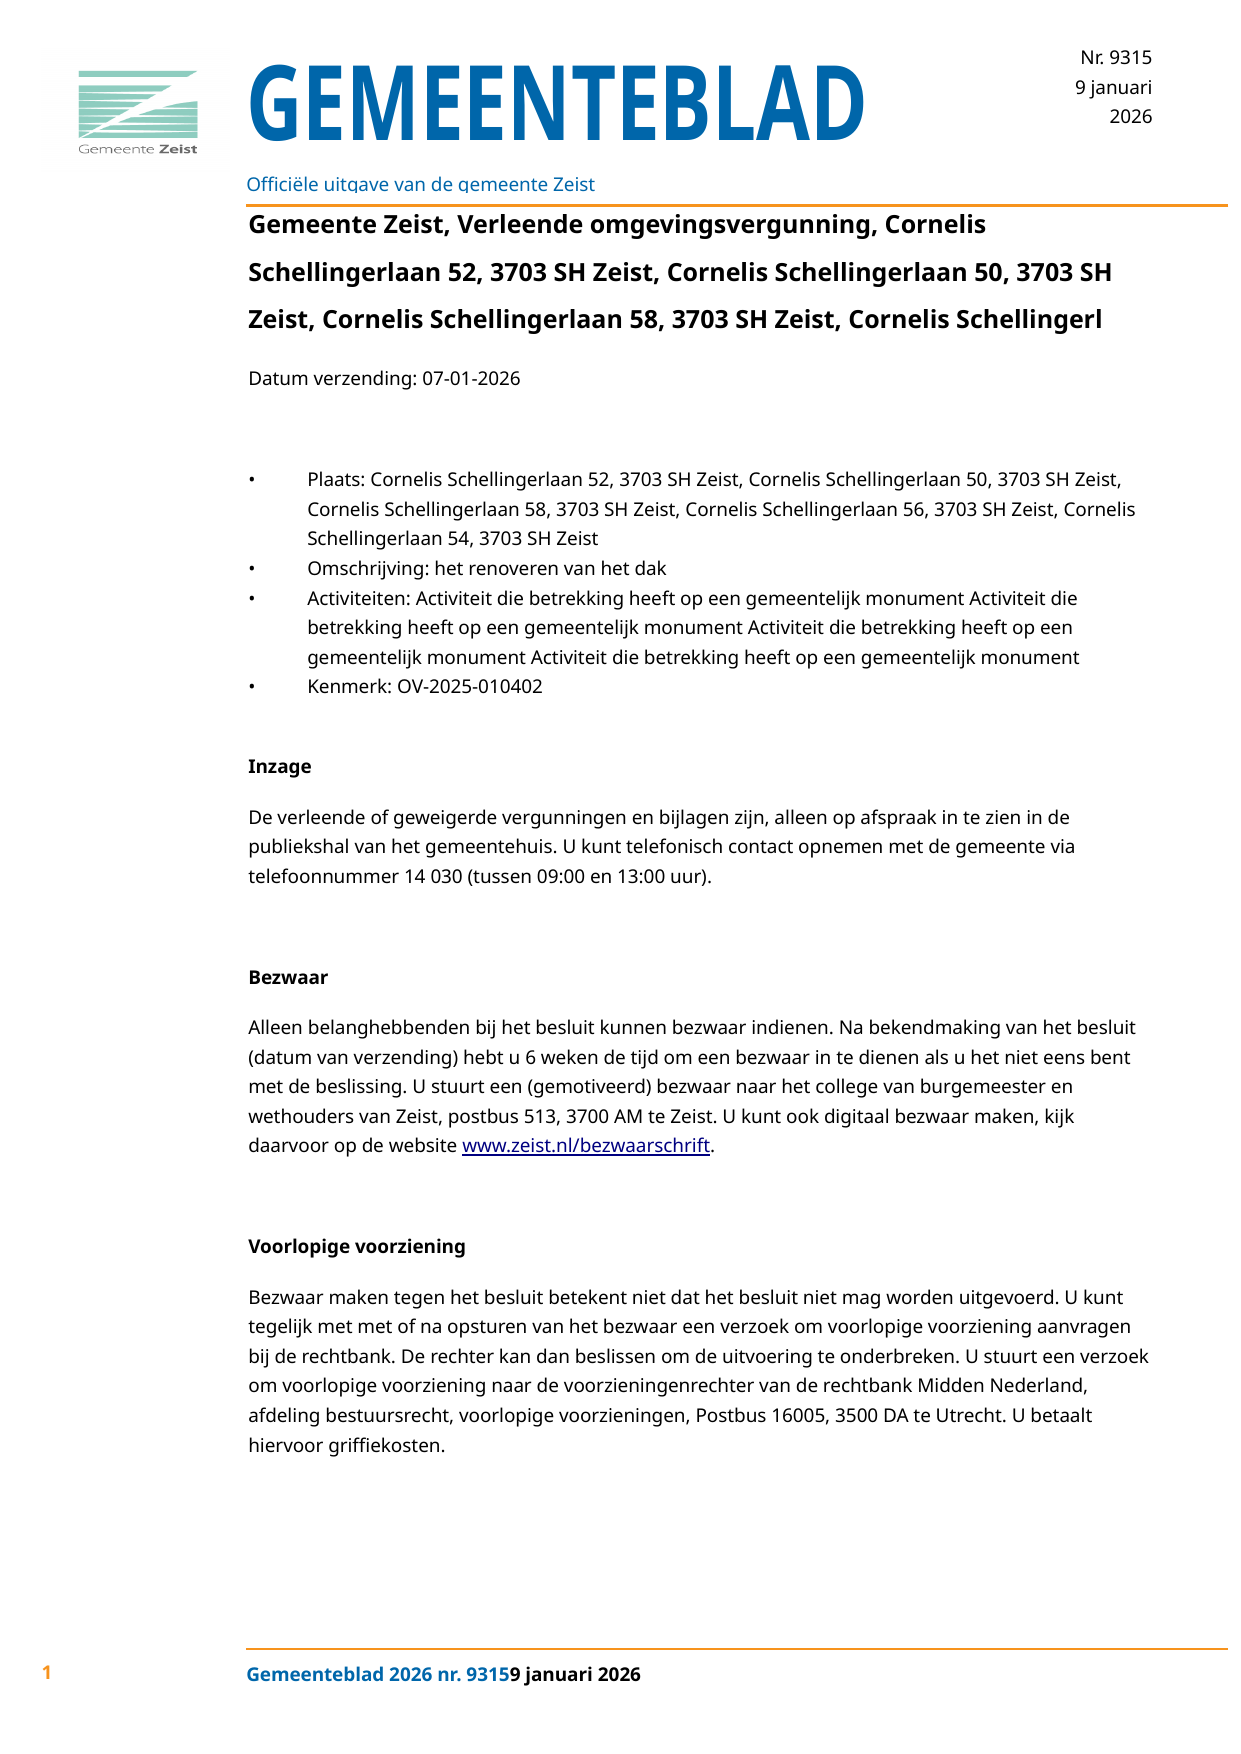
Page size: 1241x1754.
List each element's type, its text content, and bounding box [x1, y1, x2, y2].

text Bezwaar [248, 964, 1152, 989]
text De verleende of geweigerde vergunningen en bijlagen zijn, alleen op afspraak in te zien in de publiekshal van het gemeentehuis. U kunt telefonisch contact opnemen met de gemeente via telefoonnummer 14 030 (tussen 09:00 en 13:00 uur). [248, 804, 1152, 889]
list Kenmerk: OV-2025-010402 [248, 673, 1152, 699]
text Gemeente Zeist, Verleende omgevingsvergunning, Cornelis Schellingerlaan 52, 3703 SH Zeist, Cornelis Schellingerlaan 50, 3703 SH Zeist, Cornelis Schellingerlaan 58, 3703 SH Zeist, Cornelis Schellingerl [248, 207, 1152, 336]
picture [41, 47, 231, 172]
list Plaats: Cornelis Schellingerlaan 52, 3703 SH Zeist, Cornelis Schellingerlaan 50, 3703 SH Zeist, Cornelis Schellingerlaan 58, 3703 SH Zeist, Cornelis Schellingerlaan 56, 3703 SH Zeist, Cornelis Schellingerlaan 54, 3703 SH Zeist [248, 466, 1152, 551]
text Bezwaar maken tegen het besluit betekent niet dat het besluit niet mag worden uitgevoerd. U kunt tegelijk met met of na opsturen van het bezwaar een verzoek om voorlopige voorziening aanvragen bij de rechtbank. De rechter kan dan beslissen om de uitvoering te onderbreken. U stuurt een verzoek om voorlopige voorziening naar de voorzieningenrechter van de rechtbank Midden Nederland, afdeling bestuursrecht, voorlopige voorzieningen, Postbus 16005, 3500 DA te Utrecht. U betaalt hiervoor griffiekosten. [248, 1284, 1152, 1457]
text Alleen belanghebbenden bij het besluit kunnen bezwaar indienen. Na bekendmaking van het besluit (datum van verzending) hebt u 6 weken de tijd om een bezwaar in te dienen als u het niet eens bent met de beslissing. U stuurt een (gemotiveerd) bezwaar naar het college van burgemeester en wethouders van Zeist, postbus 513, 3700 AM te Zeist. U kunt ook digitaal bezwaar maken, kijk daarvoor op de website www.zeist.nl/bezwaarschrift. [248, 1014, 1152, 1158]
list Activiteiten: Activiteit die betrekking heeft op een gemeentelijk monument Activiteit die betrekking heeft op een gemeentelijk monument Activiteit die betrekking heeft op een gemeentelijk monument Activiteit die betrekking heeft op een gemeentelijk monument [248, 585, 1152, 669]
text Voorlopige voorziening [248, 1233, 1152, 1259]
text Inzage [248, 753, 1152, 779]
text Datum verzending: 07-01-2026 [248, 366, 1152, 391]
list Omschrijving: het renoveren van het dak [248, 555, 1152, 581]
